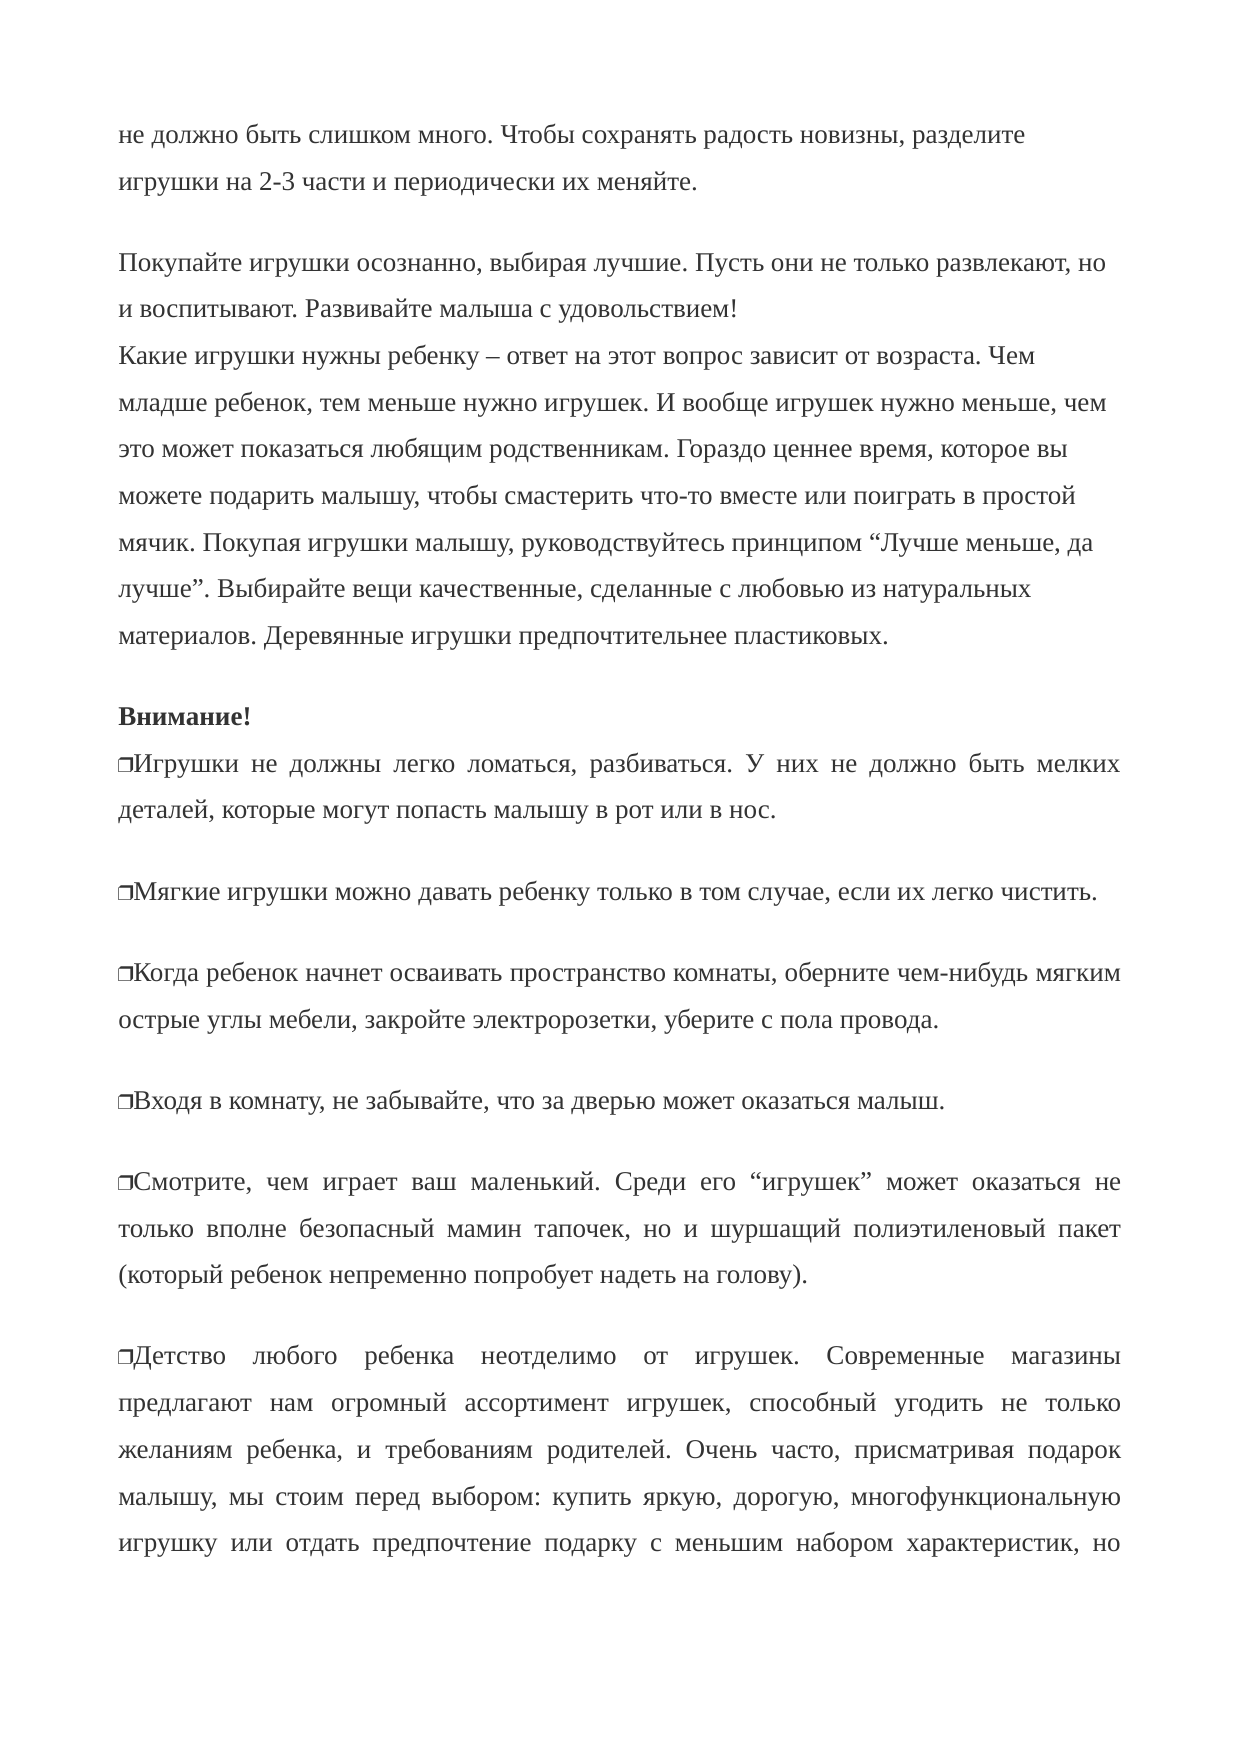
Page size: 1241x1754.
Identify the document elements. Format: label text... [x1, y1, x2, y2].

list Когда ребенок начнет осваивать пространство комнаты, оберните чем-нибудь мягким острые углы мебели, закройте электророзетки, уберите с пола провода. [118, 956, 1122, 1034]
text не должно быть слишком много. Чтобы сохранять радость новизны, разделите игрушки на 2-3 части и периодически их меняйте. [118, 118, 1122, 196]
list Детство любого ребенка неотделимо от игрушек. Современные магазины предлагают нам огромный ассортимент игрушек, способный угодить не только желаниям ребенка, и требованиям родителей. Очень часто, присматривая подарок малышу, мы стоим перед выбором: купить яркую, дорогую, многофункциональную игрушку или отдать предпочтение подарку с меньшим набором характеристик, но [118, 1339, 1122, 1557]
list Смотрите, чем играет ваш маленький. Среди его “игрушек” может оказаться не только вполне безопасный мамин тапочек, но и шуршащий полиэтиленовый пакет (который ребенок непременно попробует надеть на голову). [118, 1165, 1122, 1289]
list Входя в комнату, не забывайте, что за дверью может оказаться малыш. [118, 1084, 1122, 1115]
text Внимание! [118, 700, 1122, 731]
text Покупайте игрушки осознанно, выбирая лучшие. Пусть они не только развлекают, но и воспитывают. Развивайте малыша с удовольствием! Какие игрушки нужны ребенку – ответ на этот вопрос зависит от возраста. Чем младше ребенок, тем меньше нужно игрушек. И вообще игрушек нужно меньше, чем это может показаться любящим родственникам. Гораздо ценнее время, которое вы можете подарить малышу, чтобы смастерить что-то вместе или поиграть в простой мячик. Покупая игрушки малышу, руководствуйтесь принципом “Лучше меньше, да лучше”. Выбирайте вещи качественные, сделанные с любовью из натуральных материалов. Деревянные игрушки предпочтительнее пластиковых. [118, 246, 1122, 650]
list Игрушки не должны легко ломаться, разбиваться. У них не должно быть мелких деталей, которые могут попасть малышу в рот или в нос. [118, 747, 1122, 825]
list Мягкие игрушки можно давать ребенку только в том случае, если их легко чистить. [118, 875, 1122, 906]
